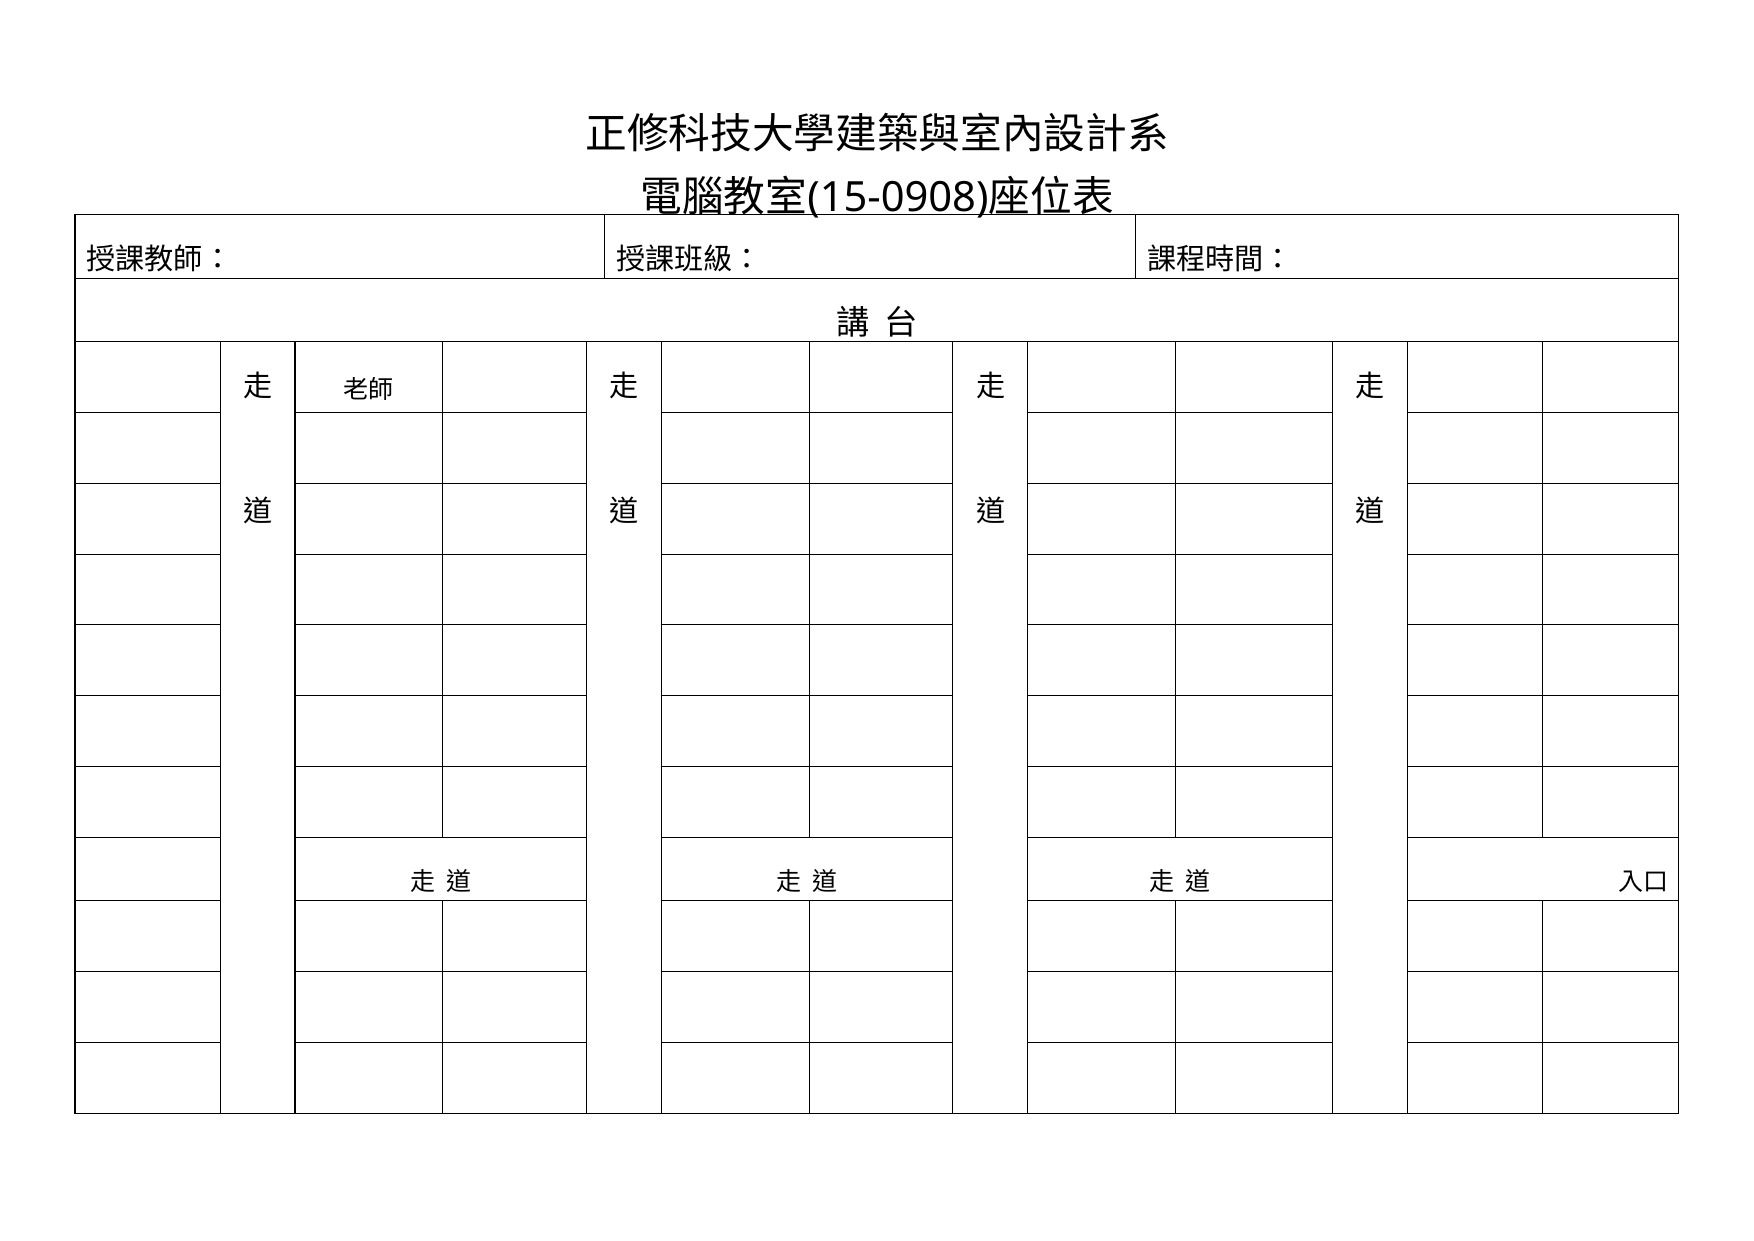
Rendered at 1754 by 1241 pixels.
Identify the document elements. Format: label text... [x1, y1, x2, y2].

text 正修科技大學建築與室內設計系 [75, 89, 1679, 151]
table_cell [443, 625, 586, 695]
table_cell [296, 696, 442, 766]
table_cell [296, 1043, 442, 1113]
table_cell 走 道 [296, 838, 586, 900]
table_cell [1176, 696, 1332, 766]
table_cell [662, 555, 809, 624]
table_cell [296, 767, 442, 837]
table_cell [1543, 625, 1678, 695]
table_cell [1028, 555, 1175, 624]
table_cell [443, 696, 586, 766]
table_cell [1408, 413, 1542, 483]
table_cell [810, 972, 952, 1042]
table_cell 走 道 [1333, 342, 1407, 1113]
table_header 課程時間： [1136, 215, 1678, 277]
table_cell [443, 342, 586, 412]
table_cell [1408, 342, 1542, 412]
table_cell [76, 484, 220, 553]
table_cell [1543, 413, 1678, 483]
table_cell [296, 413, 442, 483]
table_cell [1543, 484, 1678, 553]
table_cell [1543, 972, 1678, 1042]
table_cell [76, 342, 220, 412]
table_cell [76, 555, 220, 624]
table_cell [1028, 696, 1175, 766]
table_cell [1543, 1043, 1678, 1113]
table_cell [1028, 972, 1175, 1042]
table_cell [1408, 767, 1542, 837]
text 電腦教室(15-0908)座位表 [75, 151, 1679, 214]
table_cell [76, 972, 220, 1042]
table_cell [1176, 484, 1332, 553]
table_cell [810, 696, 952, 766]
table_cell [810, 625, 952, 695]
table_cell [443, 972, 586, 1042]
table_cell [810, 555, 952, 624]
table_cell [1176, 972, 1332, 1042]
table_cell [1543, 767, 1678, 837]
table_cell [1408, 901, 1542, 971]
table_cell [662, 625, 809, 695]
table_cell [1543, 696, 1678, 766]
table_cell [810, 1043, 952, 1113]
table_cell [443, 901, 586, 971]
table_cell [76, 767, 220, 837]
table_cell 講 台 [76, 279, 1678, 341]
table_cell [76, 838, 220, 900]
table_cell 走 道 [662, 838, 952, 900]
table_cell [296, 901, 442, 971]
table_cell [1543, 555, 1678, 624]
table_cell [662, 901, 809, 971]
table_cell [443, 484, 586, 553]
table_cell 老師 [296, 342, 442, 412]
table_cell [1028, 342, 1175, 412]
table_cell [1176, 413, 1332, 483]
table_cell 走 道 [587, 342, 661, 1113]
table_cell [76, 696, 220, 766]
table_cell [296, 484, 442, 553]
table_cell [1176, 625, 1332, 695]
table_cell [443, 413, 586, 483]
table_cell [1028, 767, 1175, 837]
table_cell [810, 767, 952, 837]
table_cell [1028, 625, 1175, 695]
table_cell [1176, 555, 1332, 624]
table_cell [1028, 1043, 1175, 1113]
table_cell [810, 484, 952, 553]
table_cell [76, 625, 220, 695]
table_cell [1028, 901, 1175, 971]
table_cell [1408, 555, 1542, 624]
table_cell [443, 1043, 586, 1113]
table_cell [1543, 901, 1678, 971]
table_cell [1408, 972, 1542, 1042]
table_cell [1028, 413, 1175, 483]
table_cell [443, 767, 586, 837]
table_cell [662, 484, 809, 553]
table_cell [662, 342, 809, 412]
table_cell [662, 767, 809, 837]
table_cell [1408, 696, 1542, 766]
table_cell [662, 972, 809, 1042]
table_cell [443, 555, 586, 624]
table_cell [1176, 901, 1332, 971]
table_header 授課教師： [76, 215, 604, 277]
table_cell [810, 413, 952, 483]
table_cell [76, 901, 220, 971]
table_cell 走 道 [953, 342, 1027, 1113]
table_cell 走 道 [1028, 838, 1332, 900]
table_cell [810, 342, 952, 412]
table_cell [662, 1043, 809, 1113]
table_cell [662, 413, 809, 483]
table_cell [1543, 342, 1678, 412]
table_cell [296, 972, 442, 1042]
table_cell [76, 413, 220, 483]
table_cell 走 道 [221, 342, 294, 1113]
table_cell [1176, 767, 1332, 837]
table_cell [76, 1043, 220, 1113]
table_cell [1176, 1043, 1332, 1113]
table_cell [1028, 484, 1175, 553]
table_cell [1408, 625, 1542, 695]
table_header 授課班級： [605, 215, 1135, 277]
table_cell 入口 [1408, 838, 1678, 900]
table_cell [296, 555, 442, 624]
table_cell [1176, 342, 1332, 412]
table_cell [662, 696, 809, 766]
table_cell [1408, 484, 1542, 553]
table_cell [1408, 1043, 1542, 1113]
table_cell [810, 901, 952, 971]
table_cell [296, 625, 442, 695]
